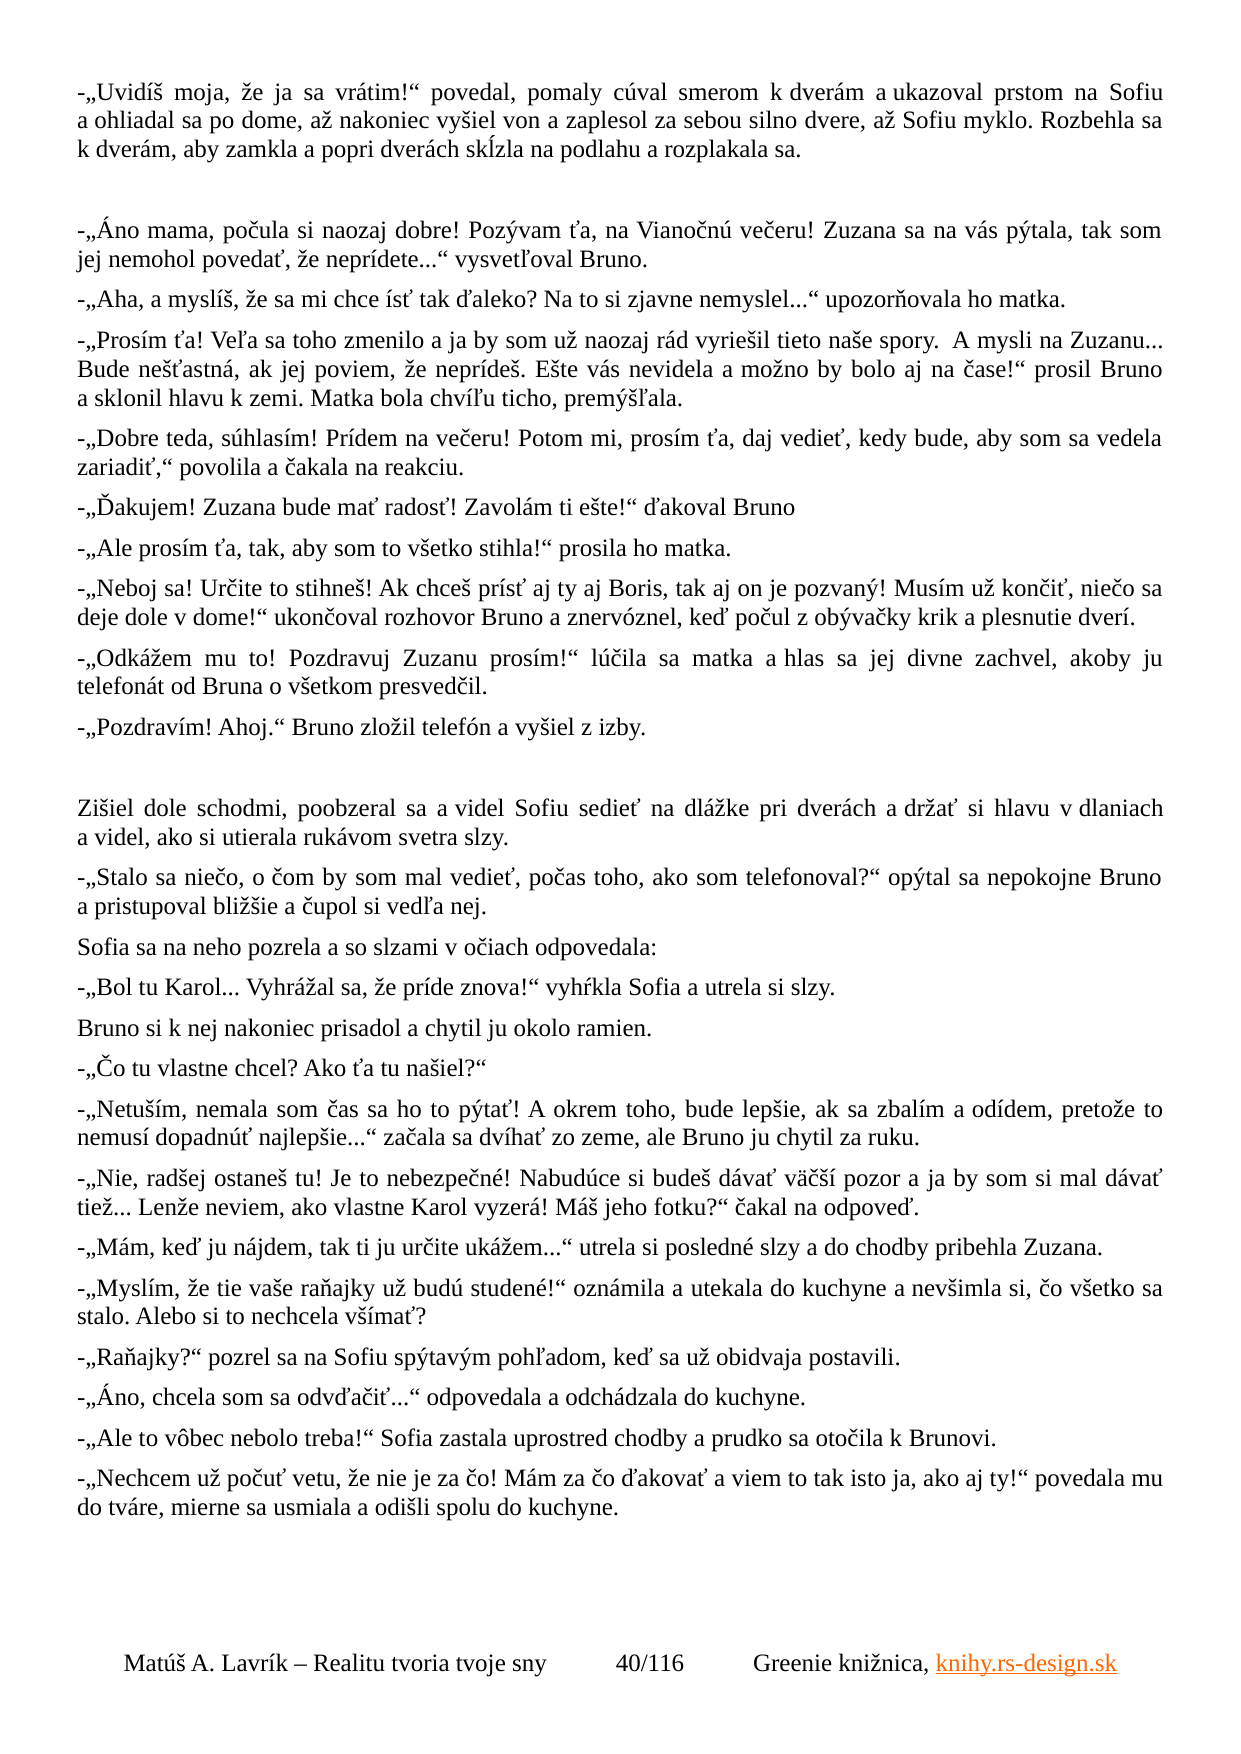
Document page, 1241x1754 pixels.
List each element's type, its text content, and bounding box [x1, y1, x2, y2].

text -„Áno mama, počula si naozaj dobre! Pozývam ťa, na Vianočnú večeru! Zuzana sa na vás pýtala, tak som jej nemohol povedať, že neprídete...“ vysvetľoval Bruno. [77, 215, 1163, 273]
text -„Čo tu vlastne chcel? Ako ťa tu našiel?“ [77, 1053, 1163, 1082]
text -„Ďakujem! Zuzana bude mať radosť! Zavolám ti ešte!“ ďakoval Bruno [77, 492, 1163, 521]
text Sofia sa na neho pozrela a so slzami v očiach odpovedala: [77, 932, 1163, 960]
text -„Ale prosím ťa, tak, aby som to všetko stihla!“ prosila ho matka. [77, 533, 1163, 562]
text -„Bol tu Karol... Vyhrážal sa, že príde znova!“ vyhŕkla Sofia a utrela si slzy. [77, 972, 1163, 1001]
text -„Nie, radšej ostaneš tu! Je to nebezpečné! Nabudúce si budeš dávať väčší pozor a ja by som si mal dávať tiež... Lenže neviem, ako vlastne Karol vyzerá! Máš jeho fotku?“ čakal na odpoveď. [77, 1163, 1163, 1220]
text Bruno si k nej nakoniec prisadol a chytil ju okolo ramien. [77, 1013, 1163, 1041]
text -„Ale to vôbec nebolo treba!“ Sofia zastala uprostred chodby a prudko sa otočila k Brunovi. [77, 1423, 1163, 1452]
text -„Aha, a myslíš, že sa mi chce ísť tak ďaleko? Na to si zjavne nemyslel...“ upozorňovala ho matka. [77, 284, 1163, 313]
text -„Netuším, nemala som čas sa ho to pýtať! A okrem toho, bude lepšie, ak sa zbalím a odídem, pretože to nemusí dopadnúť najlepšie...“ začala sa dvíhať zo zeme, ale Bruno ju chytil za ruku. [77, 1094, 1163, 1151]
text -„Raňajky?“ pozrel sa na Sofiu spýtavým pohľadom, keď sa už obidvaja postavili. [77, 1342, 1163, 1371]
text -„Neboj sa! Určite to stihneš! Ak chceš prísť aj ty aj Boris, tak aj on je pozvaný! Musím už končiť, niečo sa deje dole v dome!“ ukončoval rozhovor Bruno a znervóznel, keď počul z obývačky krik a plesnutie dverí. [77, 573, 1163, 631]
text -„Myslím, že tie vaše raňajky už budú studené!“ oznámila a utekala do kuchyne a nevšimla si, čo všetko sa stalo. Alebo si to nechcela všímať? [77, 1273, 1163, 1330]
text Zišiel dole schodmi, poobzeral sa a videl Sofiu sedieť na dlážke pri dverách a držať si hlavu v dlaniach a videl, ako si utierala rukávom svetra slzy. [77, 793, 1163, 851]
text -„Pozdravím! Ahoj.“ Bruno zložil telefón a vyšiel z izby. [77, 712, 1163, 741]
text -„Nechcem už počuť vetu, že nie je za čo! Mám za čo ďakovať a viem to tak isto ja, ako aj ty!“ povedala mu do tváre, mierne sa usmiala a odišli spolu do kuchyne. [77, 1463, 1163, 1521]
text -„Dobre teda, súhlasím! Prídem na večeru! Potom mi, prosím ťa, daj vedieť, kedy bude, aby som sa vedela zariadiť,“ povolila a čakala na reakciu. [77, 423, 1163, 481]
text -„Prosím ťa! Veľa sa toho zmenilo a ja by som už naozaj rád vyriešil tieto naše spory. A mysli na Zuzanu... Bude nešťastná, ak jej poviem, že neprídeš. Ešte vás nevidela a možno by bolo aj na čase!“ prosil Bruno a sklonil hlavu k zemi. Matka bola chvíľu ticho, premýšľala. [77, 325, 1163, 411]
text -„Uvidíš moja, že ja sa vrátim!“ povedal, pomaly cúval smerom k dverám a ukazoval prstom na Sofiu a ohliadal sa po dome, až nakoniec vyšiel von a zaplesol za sebou silno dvere, až Sofiu myklo. Rozbehla sa k dverám, aby zamkla a popri dverách skĺzla na podlahu a rozplakala sa. [77, 77, 1163, 163]
text -„Odkážem mu to! Pozdravuj Zuzanu prosím!“ lúčila sa matka a hlas sa jej divne zachvel, akoby ju telefonát od Bruna o všetkom presvedčil. [77, 643, 1163, 700]
text -„Mám, keď ju nájdem, tak ti ju určite ukážem...“ utrela si posledné slzy a do chodby pribehla Zuzana. [77, 1232, 1163, 1261]
text -„Stalo sa niečo, o čom by som mal vedieť, počas toho, ako som telefonoval?“ opýtal sa nepokojne Bruno a pristupoval bližšie a čupol si vedľa nej. [77, 862, 1163, 920]
text -„Áno, chcela som sa odvďačiť...“ odpovedala a odchádzala do kuchyne. [77, 1382, 1163, 1411]
